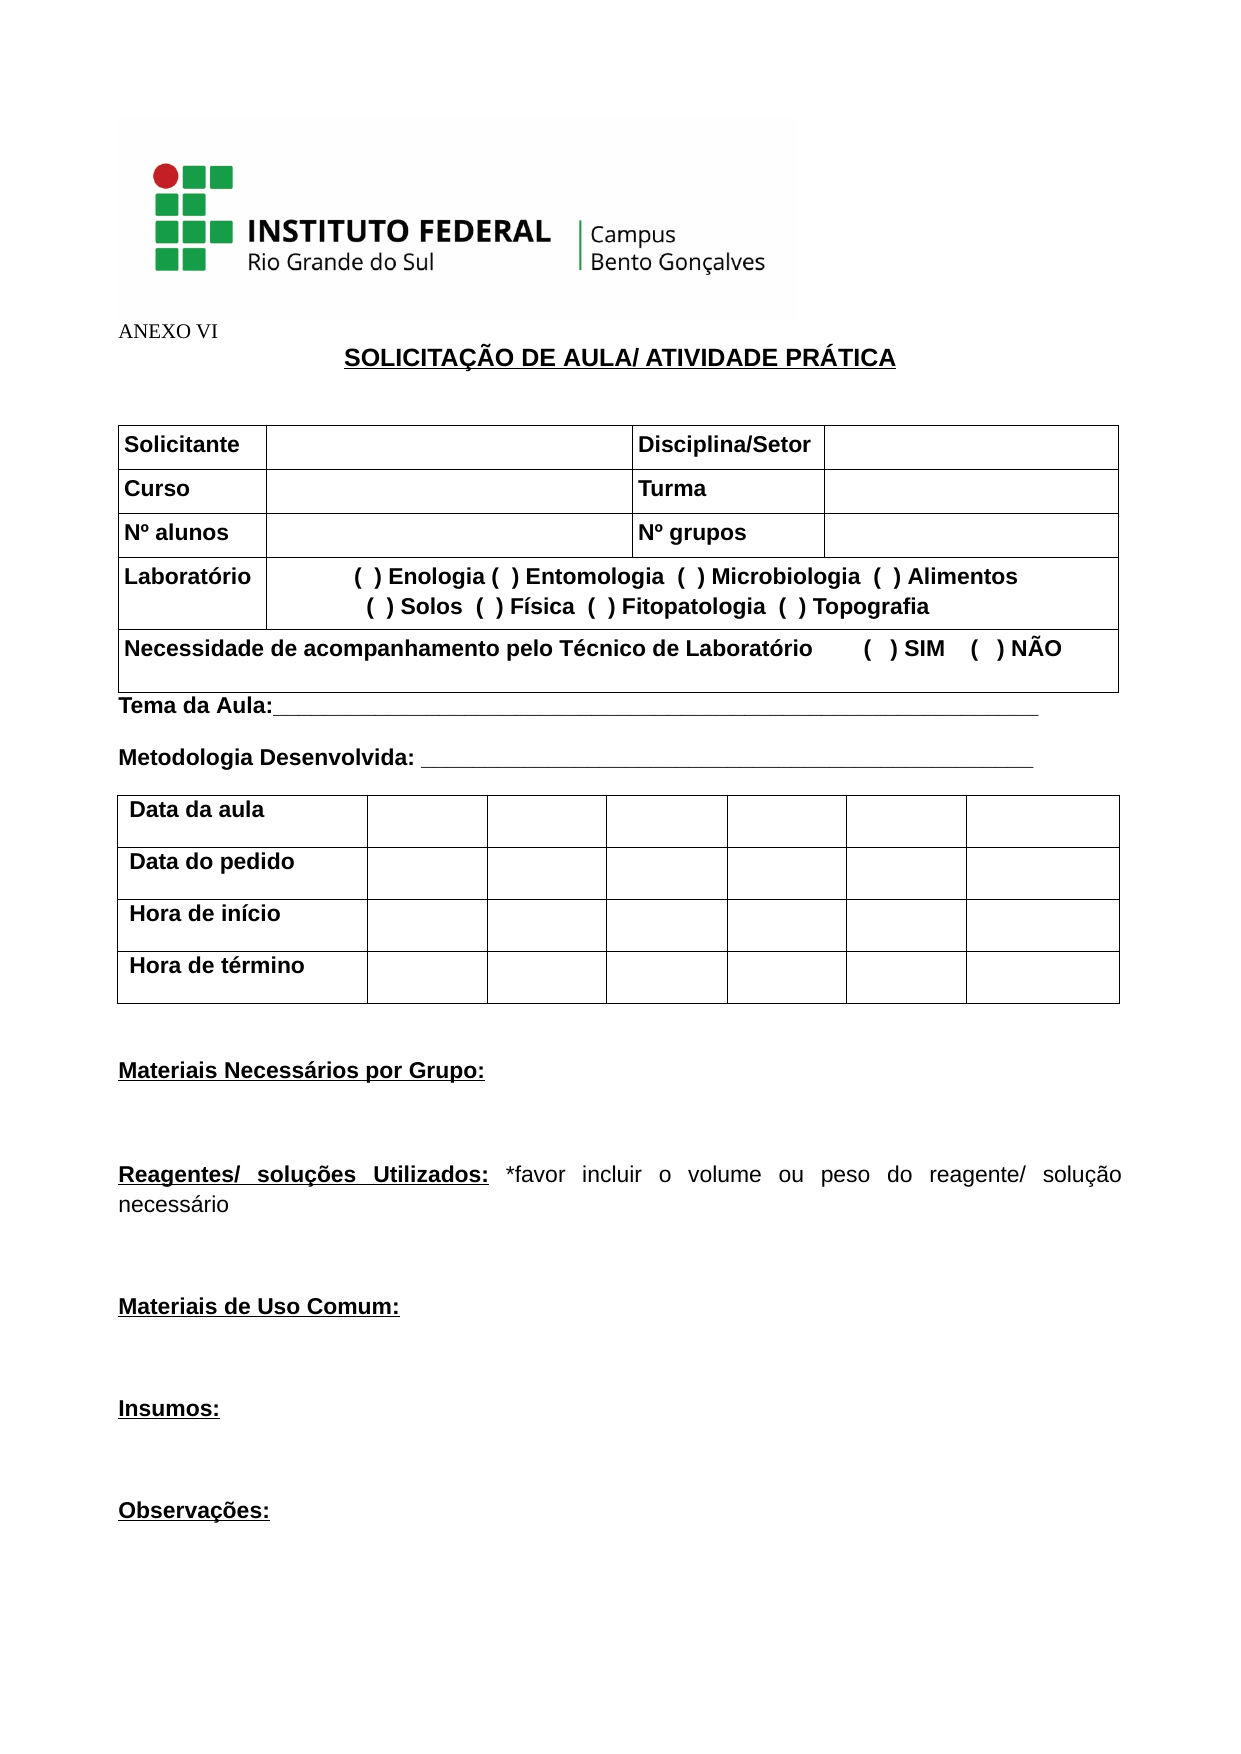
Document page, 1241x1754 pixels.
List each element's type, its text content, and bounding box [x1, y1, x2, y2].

text Reagentes/ soluções Utilizados: *favor incluir o volume ou peso do reagente/ solução necessário [118, 1161, 1122, 1218]
table_cell [967, 952, 1119, 1003]
table_cell [728, 848, 846, 899]
table_cell [847, 952, 966, 1003]
table_header [607, 796, 727, 847]
text Tema da Aula:____________________________________________________________ [118, 692, 1122, 719]
table_cell Hora de início [118, 900, 367, 951]
table_header [267, 426, 632, 469]
table_header Disciplina/Setor [633, 426, 824, 469]
table_cell [728, 952, 846, 1003]
table_header Solicitante [119, 426, 266, 469]
text Materiais de Uso Comum: [118, 1293, 1122, 1320]
table_cell [267, 470, 632, 513]
table_cell [728, 900, 846, 951]
table_cell [825, 470, 1118, 513]
text ANEXO VI [118, 319, 1122, 343]
table_cell [267, 514, 632, 557]
table_cell Turma [633, 470, 824, 513]
table_cell [847, 848, 966, 899]
table_cell [847, 900, 966, 951]
table_cell ( ) Enologia ( ) Entomologia ( ) Microbiologia ( ) Alimentos ( ) Solos ( ) Física ( ) Fitopatologia ( ) Topografia [267, 558, 1118, 629]
table_cell Data do pedido [118, 848, 367, 899]
table_cell [607, 952, 727, 1003]
table_header [825, 426, 1118, 469]
table_cell [967, 848, 1119, 899]
table_cell [488, 848, 606, 899]
table_cell [607, 848, 727, 899]
text SOLICITAÇÃO DE AULA/ ATIVIDADE PRÁTICA [118, 343, 1122, 372]
text Insumos: [118, 1395, 1122, 1422]
table_cell [368, 900, 487, 951]
table_cell [488, 952, 606, 1003]
table_cell Laboratório [119, 558, 266, 629]
table_cell [967, 900, 1119, 951]
table_cell Hora de término [118, 952, 367, 1003]
table_cell [607, 900, 727, 951]
table_cell Curso [119, 470, 266, 513]
table_cell [825, 514, 1118, 557]
table_header Data da aula [118, 796, 367, 847]
table_cell Nº grupos [633, 514, 824, 557]
text Observações: [118, 1497, 1122, 1524]
text Metodologia Desenvolvida: ________________________________________________ [118, 743, 1122, 770]
table_header [847, 796, 966, 847]
table_cell [488, 900, 606, 951]
table_cell [368, 952, 487, 1003]
table_cell [368, 848, 487, 899]
table_header [488, 796, 606, 847]
table_cell Necessidade de acompanhamento pelo Técnico de Laboratório ( ) SIM ( ) NÃO [119, 630, 1118, 692]
text Materiais Necessários por Grupo: [118, 1057, 1122, 1083]
table_cell Nº alunos [119, 514, 266, 557]
table_header [728, 796, 846, 847]
table_header [967, 796, 1119, 847]
table_header [368, 796, 487, 847]
